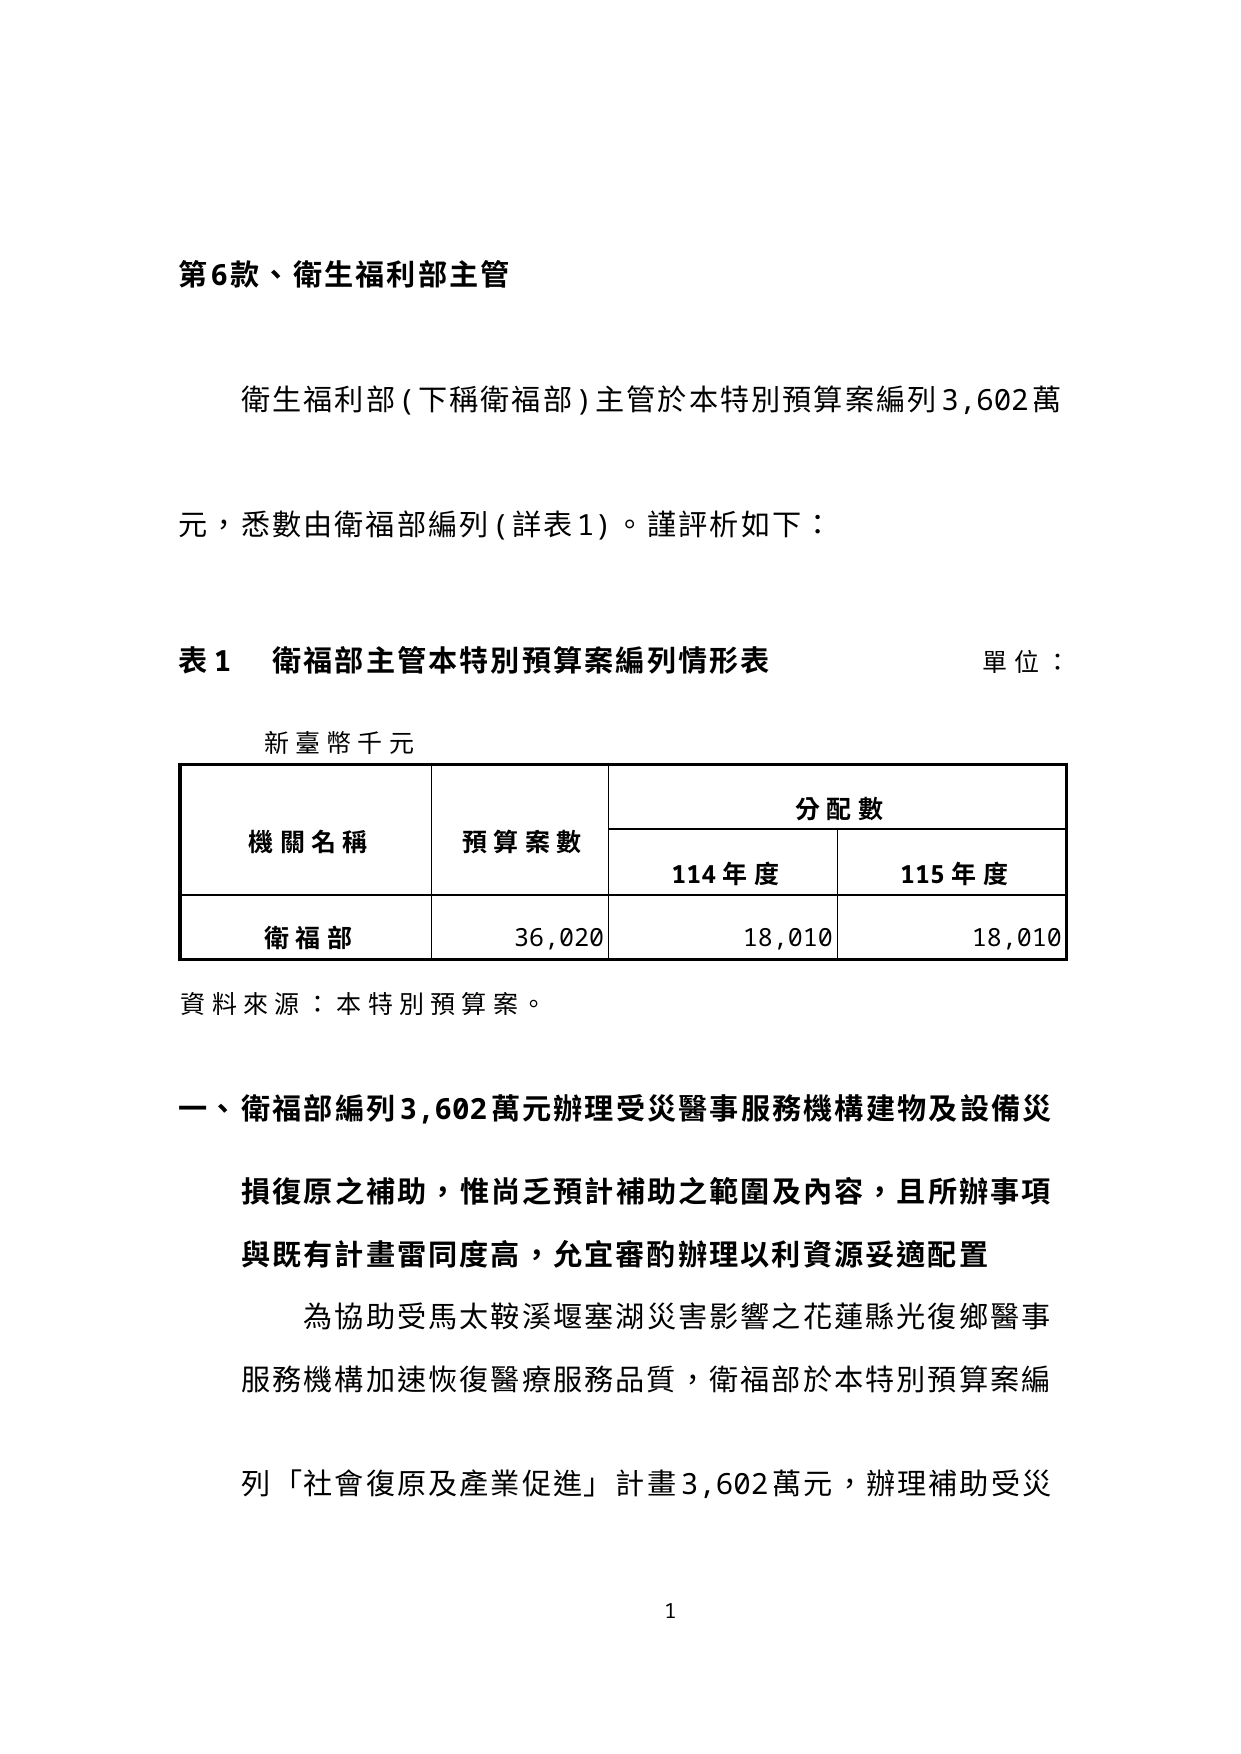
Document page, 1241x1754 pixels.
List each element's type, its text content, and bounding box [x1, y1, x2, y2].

table_cell 115年度 [838, 830, 1065, 894]
table_cell 18,010 [838, 896, 1065, 958]
table_cell 18,010 [609, 896, 837, 958]
table_header 機關名稱 [182, 766, 431, 894]
table_cell 114年度 [609, 830, 837, 894]
table_cell 衛福部 [182, 896, 431, 958]
table_header 預算案數 [432, 766, 608, 894]
text 資料來源：本特別預算案。 [177, 961, 1063, 1023]
text 表1 衛福部主管本特別預算案編列情形表 單位：新臺幣千元 [176, 575, 1063, 763]
table_cell 36,020 [432, 896, 608, 958]
text 衛生福利部(下稱衛福部)主管於本特別預算案編列3,602萬元，悉數由衛福部編列(詳表1)。謹評析如下： [177, 314, 1063, 564]
text 為協助受馬太鞍溪堰塞湖災害影響之花蓮縣光復鄉醫事服務機構加速恢復醫療服務品質，衛福部於本特別預算案編列「社會復原及產業促進」計畫3,602萬元，辦理補助受災 [236, 1273, 1063, 1523]
text 一、衛福部編列3,602萬元辦理受災醫事服務機構建物及設備災損復原之補助，惟尚乏預計補助之範圍及內容，且所辦事項與既有計畫雷同度高，允宜審酌辦理以利資源妥適配置 [177, 1023, 1063, 1273]
table_header 分配數 [609, 766, 1065, 828]
text 第6款、衛生福利部主管 [177, 189, 1063, 314]
